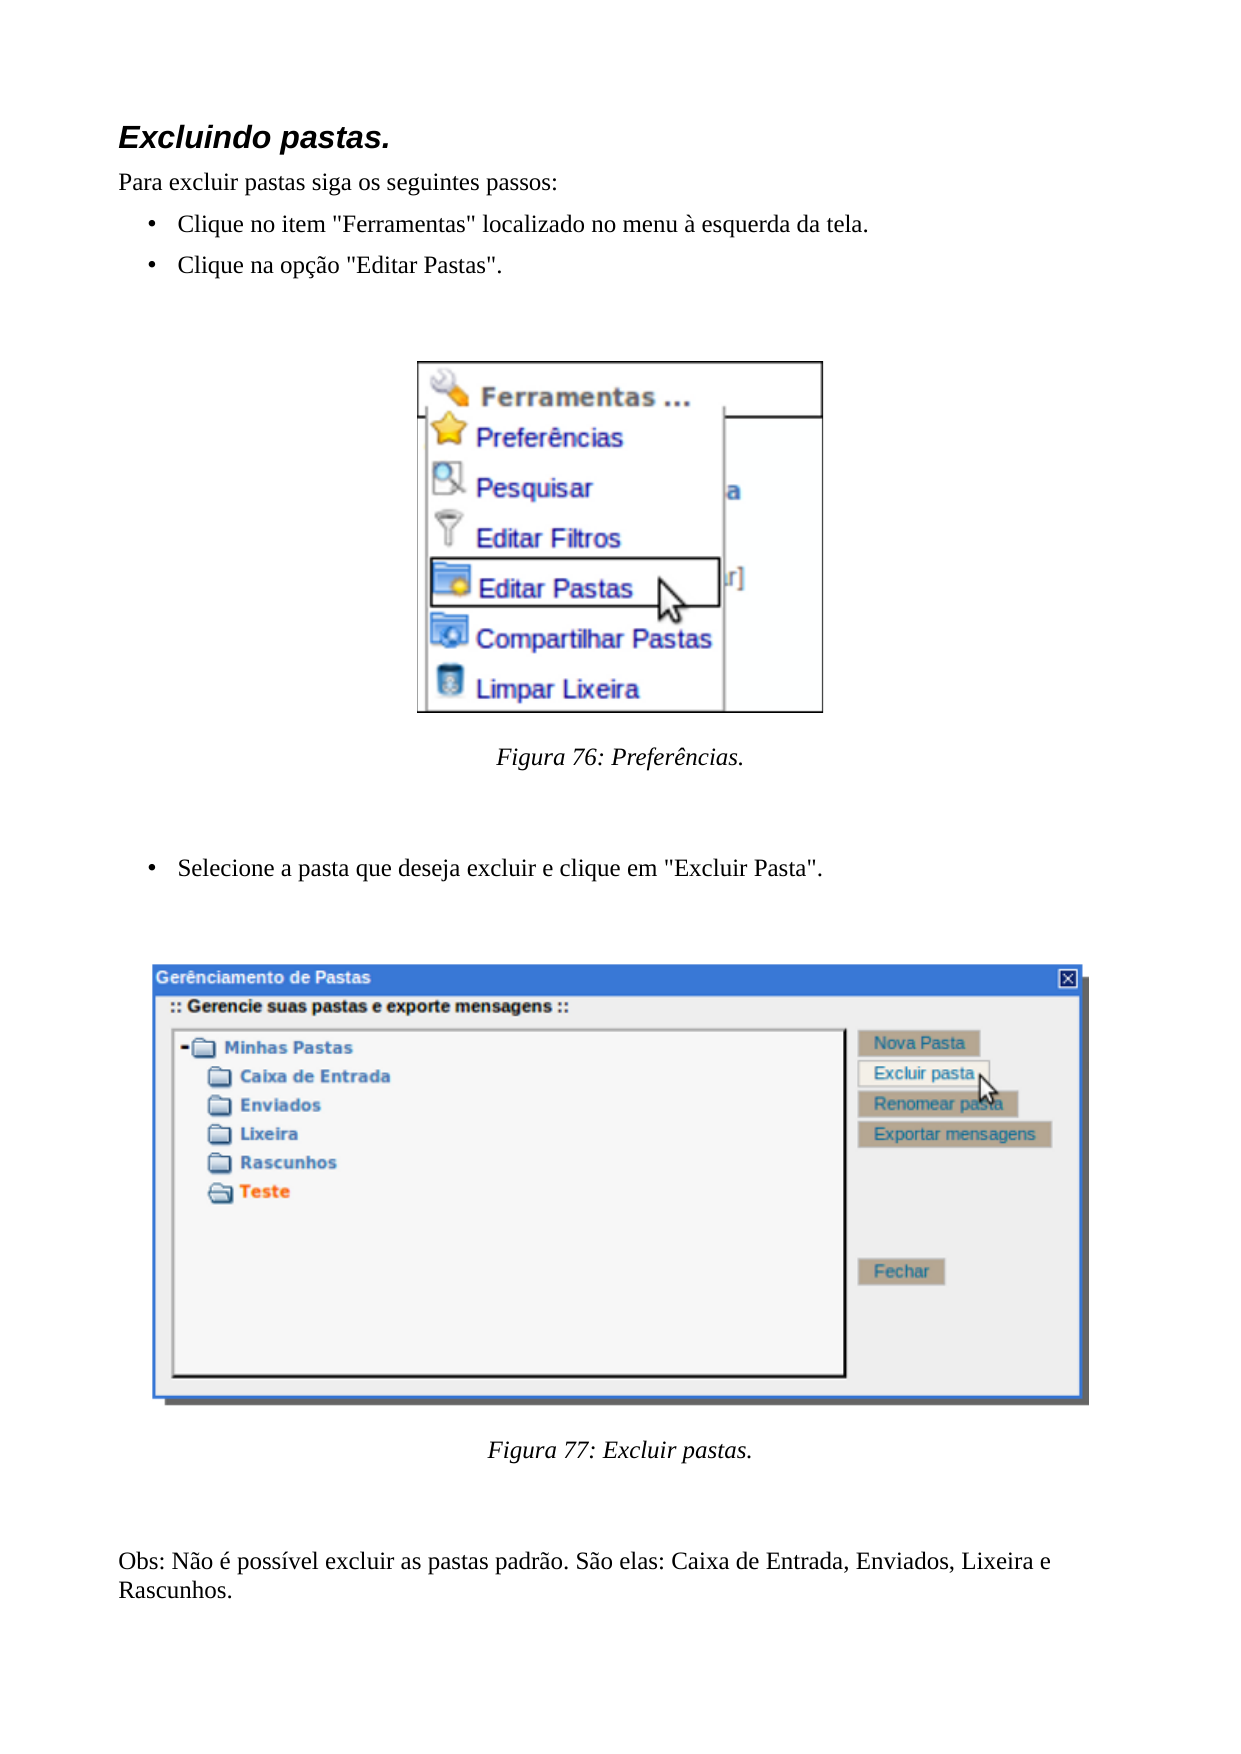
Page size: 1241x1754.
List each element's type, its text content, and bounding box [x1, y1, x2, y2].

picture [417, 361, 824, 713]
text Figura 76: Preferências. [118, 361, 1122, 770]
subtitle Excluindo pastas. [118, 118, 1122, 155]
list Clique na opção "Editar Pastas". [148, 250, 1122, 279]
text Figura 77: Excluir pastas. [118, 964, 1122, 1464]
text Para excluir pastas siga os seguintes passos: [118, 167, 1122, 196]
list Clique no item "Ferramentas" localizado no menu à esquerda da tela. [148, 209, 1122, 237]
list Selecione a pasta que deseja excluir e clique em "Excluir Pasta". [148, 853, 1122, 882]
picture [151, 964, 1089, 1407]
text Obs: Não é possível excluir as pastas padrão. São elas: Caixa de Entrada, Enviados, Lixeira e Rascunhos. [118, 1546, 1122, 1604]
